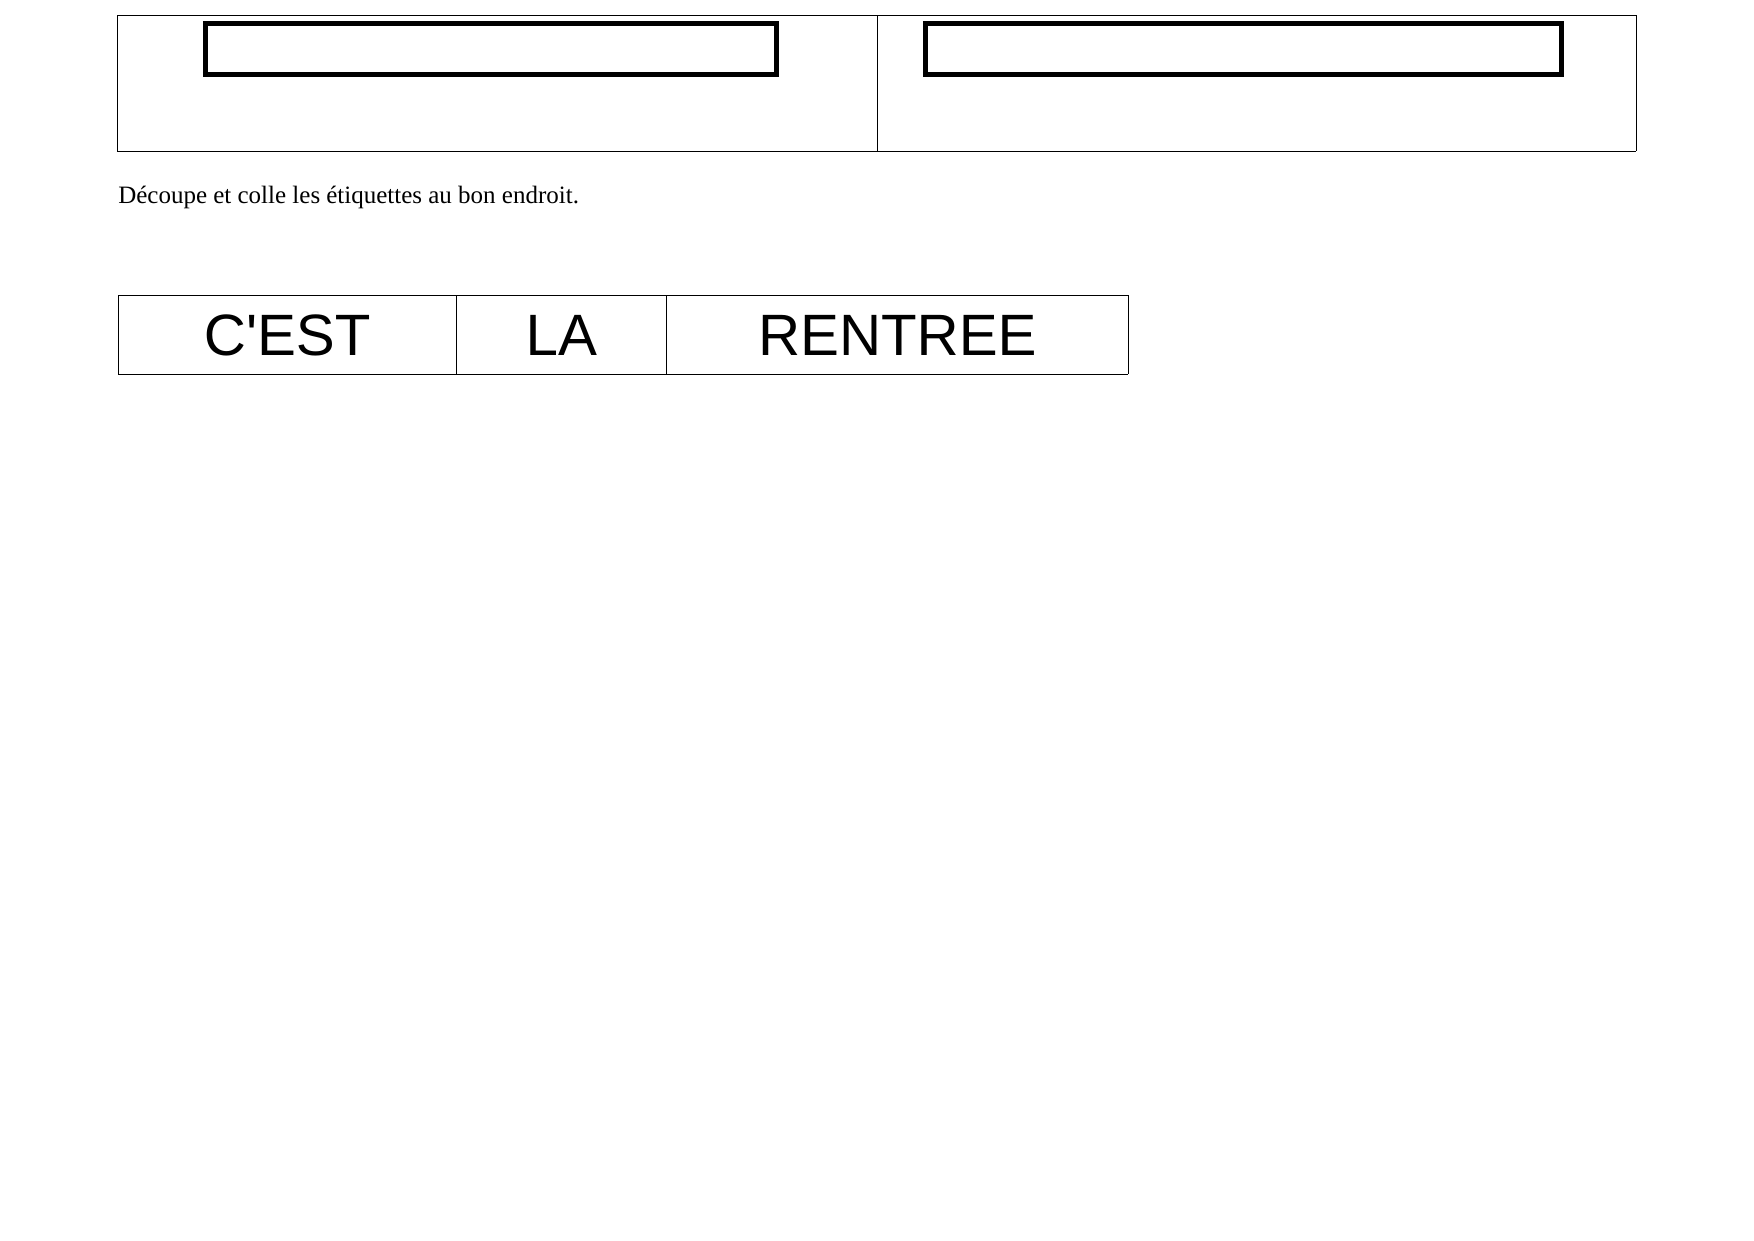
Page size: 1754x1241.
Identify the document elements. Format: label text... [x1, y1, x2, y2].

table_header LA [457, 296, 666, 373]
table_header RENTREE [667, 296, 1128, 373]
table_header C'EST [119, 296, 456, 373]
table_header [118, 16, 877, 151]
table_header [928, 26, 1559, 72]
table_header [878, 16, 1636, 151]
table_header [208, 26, 774, 72]
text Découpe et colle les étiquettes au bon endroit. [118, 180, 1636, 209]
